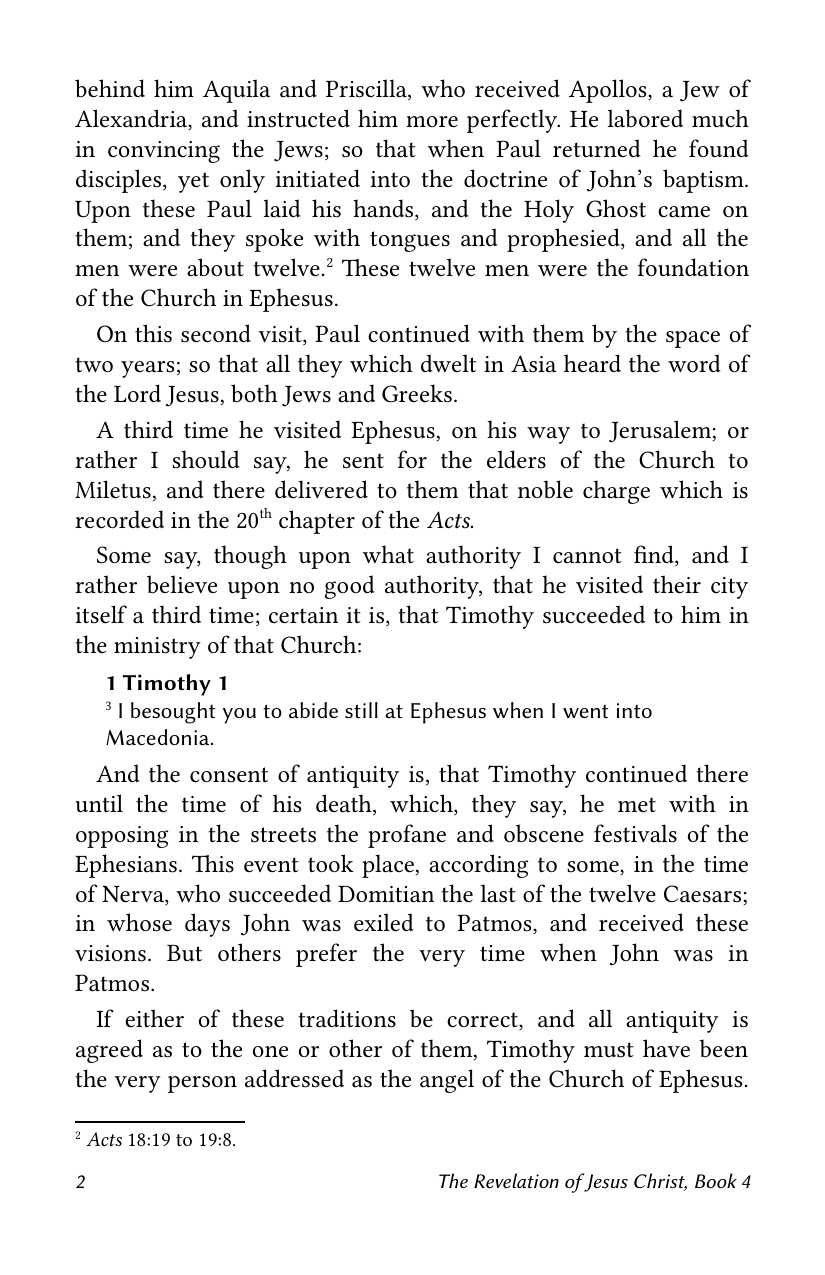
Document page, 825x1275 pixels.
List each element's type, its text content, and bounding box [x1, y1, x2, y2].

text behind him Aquila and Priscilla, who received Apollos, a Jew of Alexandria, and instructed him more perfectly. He labored much in convincing the Jews; so that when Paul returned he found disciples, yet only initiated into the doctrine of John’s baptism. Upon these Paul laid his hands, and the Holy Ghost came on them; and they spoke with tongues and prophesied, and all the men were about twelve. These twelve men were the foundation of the Church in Ephesus. [75, 75, 750, 313]
text 1 Timothy 1 [105, 670, 750, 696]
text And the consent of antiquity is, that Timothy continued there until the time of his death, which, they say, he met with in opposing in the streets the profane and obscene festivals of the Ephesians. This event took place, according to some, in the time of Nerva, who succeeded Domitian the last of the twelve Caesars; in whose days John was exiled to Patmos, and received these visions. But others prefer the very time when John was in Patmos. [75, 760, 750, 998]
text A third time he visited Ephesus, on his way to Jerusalem; or rather I should say, he sent for the elders of the Church to Miletus, and there delivered to them that noble charge which is recorded in the 20th chapter of the Acts. [75, 416, 750, 534]
text If either of these traditions be correct, and all antiquity is agreed as to the one or other of them, Timothy must have been the very person addressed as the angel of the Church of Ephesus. [75, 1005, 750, 1093]
text Some say, though upon what authority I cannot find, and I rather believe upon no good authority, that he visited their city itself a third time; certain it is, that Timothy succeeded to him in the ministry of that Church: [75, 542, 750, 660]
text Acts 18:19 to 19:8. [75, 1128, 750, 1152]
text 3 I besought you to abide still at Ephesus when I went into Macedonia. [105, 698, 720, 751]
text On this second visit, Paul continued with them by the space of two years; so that all they which dwelt in Asia heard the word of the Lord Jesus, both Jews and Greeks. [75, 320, 750, 408]
